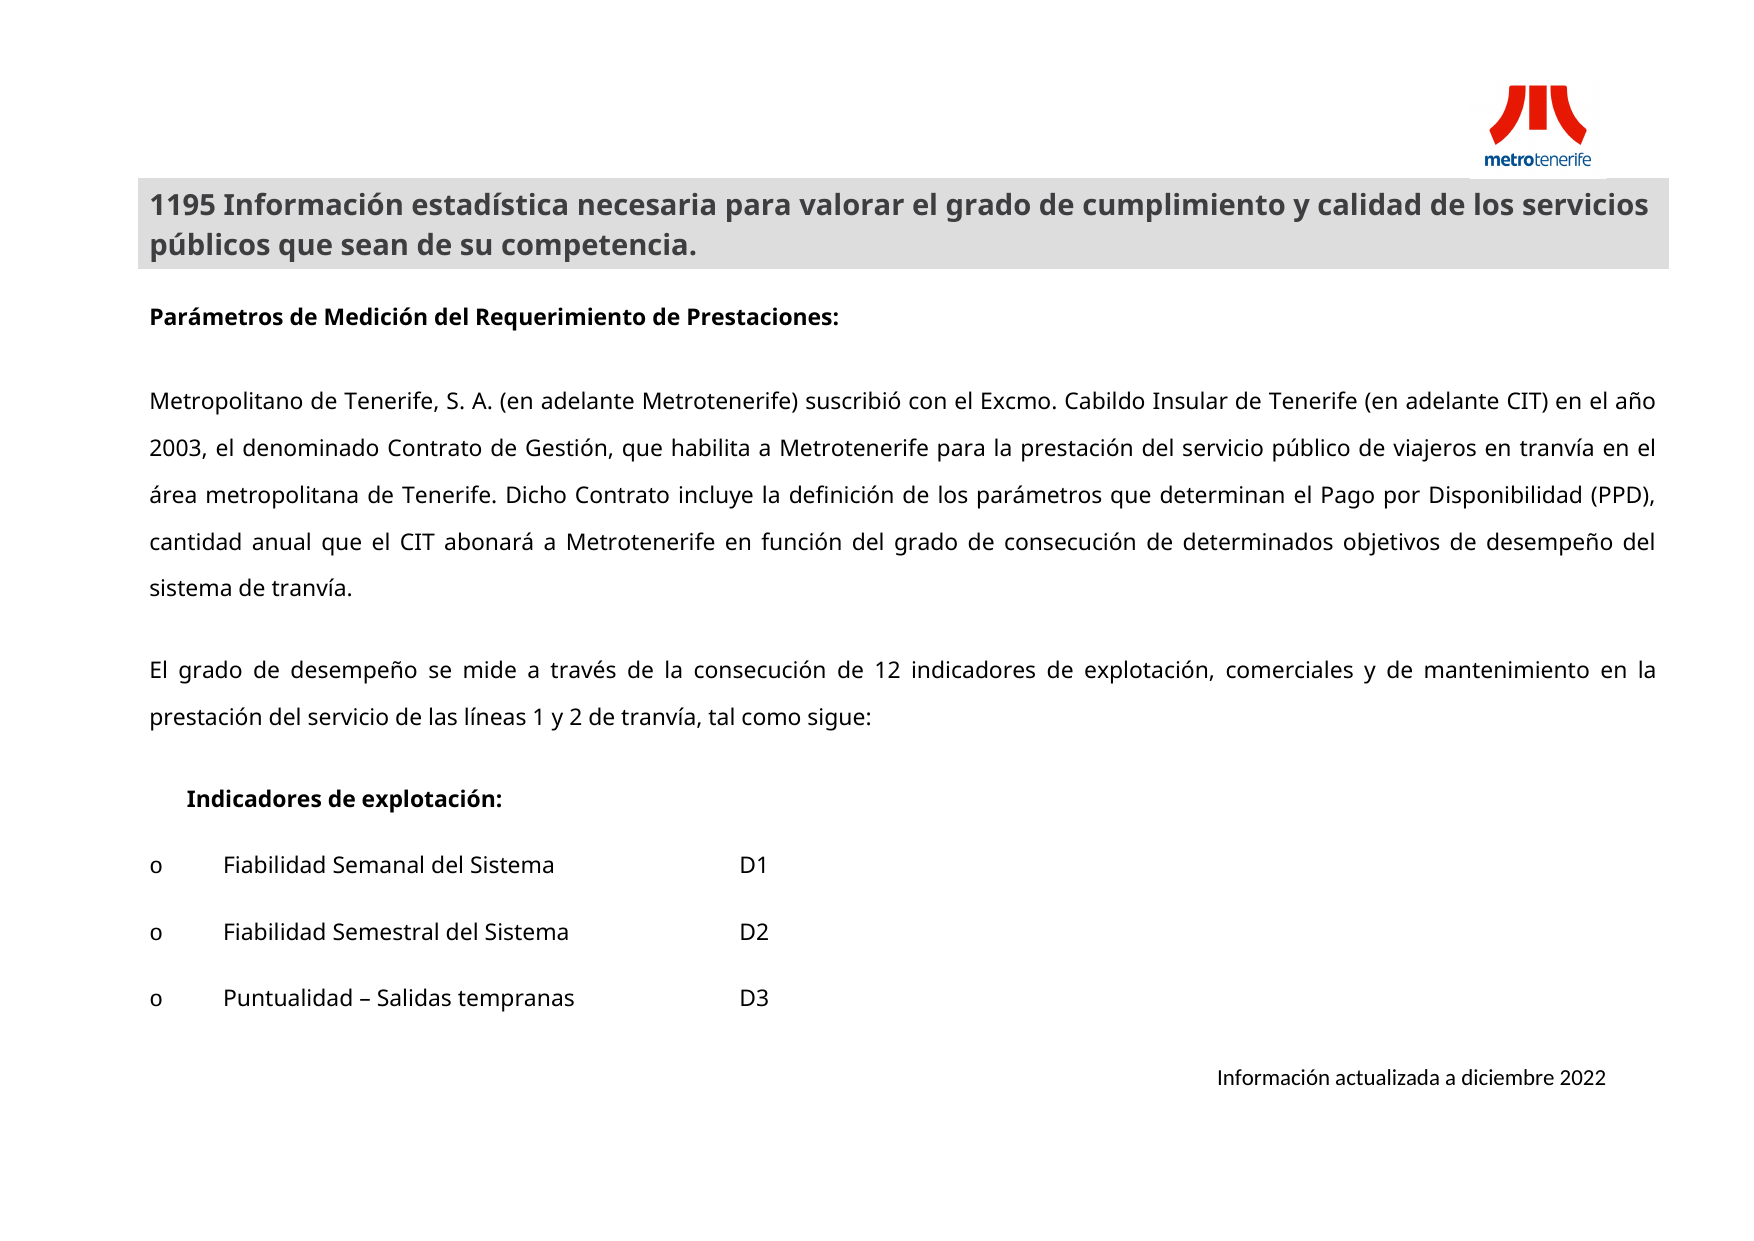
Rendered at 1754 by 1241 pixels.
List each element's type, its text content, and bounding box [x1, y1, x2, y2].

table_cell [100, 270, 138, 1032]
table_header 1195 Información estadística necesaria para valorar el grado de cumplimiento y calidad de los servicios públicos que sean de su competencia. [138, 178, 1669, 269]
table_header [100, 178, 138, 269]
table_cell [1669, 270, 1718, 1032]
table_cell Parámetros de Medición del Requerimiento de Prestaciones: Metropolitano de Tenerife, S. A. (en adelante Metrotenerife) suscribió con el Excmo. Cabildo Insular de Tenerife (en adelante CIT) en el año 2003, el denominado Contrato de Gestión, que habilita a Metrotenerife para la prestación del servicio público de viajeros en tranvía en el área metropolitana de Tenerife. Dicho Contrato incluye la definición de los parámetros que determinan el Pago por Disponibilidad (PPD), cantidad anual que el CIT abonará a Metrotenerife en función del grado de consecución de determinados objetivos de desempeño del sistema de tranvía. El grado de desempeño se mide a través de la consecución de 12 indicadores de explotación, comerciales y de mantenimiento en la prestación del servicio de las líneas 1 y 2 de tranvía, tal como sigue: Indicadores de explotación: Fiabilidad Semanal del Sistema D1 Fiabilidad Semestral del Sistema D2 Puntualidad – Salidas tempranas D3 Puntualidad – Salidas tardías D4 Primer / último Viaje temprano D5 Indicadores comerciales: Encuesta de satisfacción D6 Reclamaciones de los usuarios D7 Indicadores de mantenimiento: Limpieza de tranvías D8 Arreglos de daños generales en los tranvías D9 Limpieza de las paradas D10 Reparación de daños generales de las paradas D11 Disponibilidad de las máquinas expendedoras D12 El Contrato de Gestión establece que para la determinación de la cuantía anual del PPD se solicitará la emisión de un informe a un auditor independiente, aprobado por el CIT, en el cual se valore el grado de cumplimiento semestral de todos los indicadores citados anteriormente. Una vez revisados y auditados los documentos correspondientes al periodo objeto de análisis se deberá concluir, mediante informe, si su contenido se ajusta a los resultados reales de desempeño y al cumplimiento de los criterios de calidad de la operación, según estipulaciones del Contrato de Gestión. [138, 270, 1669, 1032]
table_header [1669, 178, 1718, 269]
